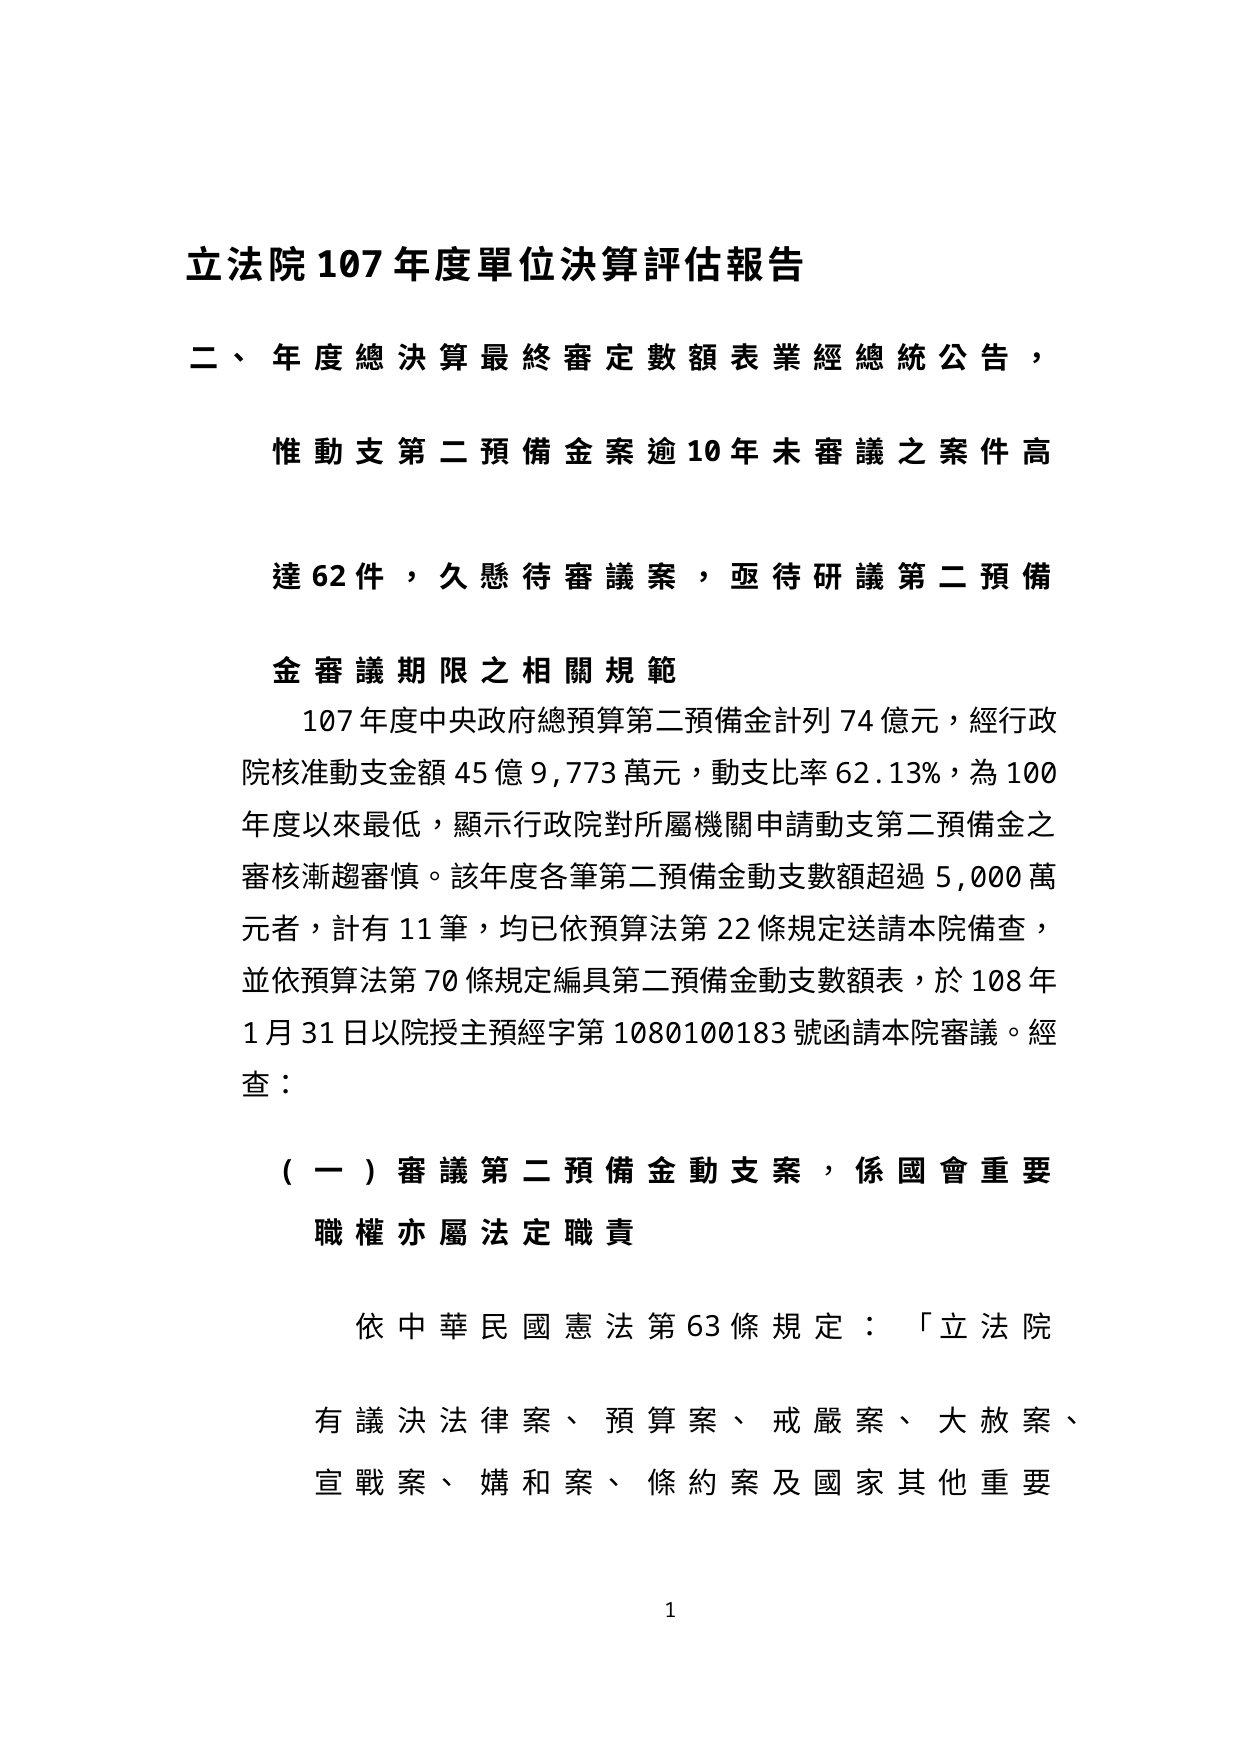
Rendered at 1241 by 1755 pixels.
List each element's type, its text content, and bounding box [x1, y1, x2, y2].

text 立法院107年度單位決算評估報告 [183, 189, 1058, 314]
text 107年度中央政府總預算第二預備金計列74億元，經行政院核准動支金額45億9,773萬元，動支比率62.13%，為100年度以來最低，顯示行政院對所屬機關申請動支第二預備金之審核漸趨審慎。該年度各筆第二預備金動支數額超過5,000萬元者，計有11筆，均已依預算法第22條規定送請本院備查，並依預算法第70條規定編具第二預備金動支數額表，於108年1月31日以院授主預經字第1080100183號函請本院審議。經查： [242, 689, 1058, 1106]
text (一)審議第二預備金動支案，係國會重要職權亦屬法定職責 [242, 1127, 1058, 1252]
text 依中華民國憲法第63條規定：「立法院有議決法律案、預算案、戒嚴案、大赦案、宣戰案、媾和案、條約案及國家其他重要事項之權。」復依預算法第70條規定：「各機關有左列情形之一，得經行政院核准動支第二預備金及其歸屬科目金額之調整，事後由行政院編具動支數額表送請立法院審議。……」另司法院釋字第520號解釋理由書：「預算制度乃行政部門實現其施政方針並經立法部門參與決策之憲法建制，對預算之審議及執行之監督，屬立法機關之權限與職責。」而各機關單位預算執行要點第32點又規定，各機關動支第二預備金數額超過5,000萬元者，應先送立法院備查。以上規定，充分彰顯監督預算執行不僅係憲法賦予本院之重要職權，同時也是需對人民負責之法定職責。 [271, 1252, 1058, 1502]
text 二、年度總決算最終審定數額表業經總統公告，惟動支第二預備金案逾10年未審議之案件高達62件，久懸待審議案，亟待研議第二預備金審議期限之相關規範 [183, 314, 1058, 689]
